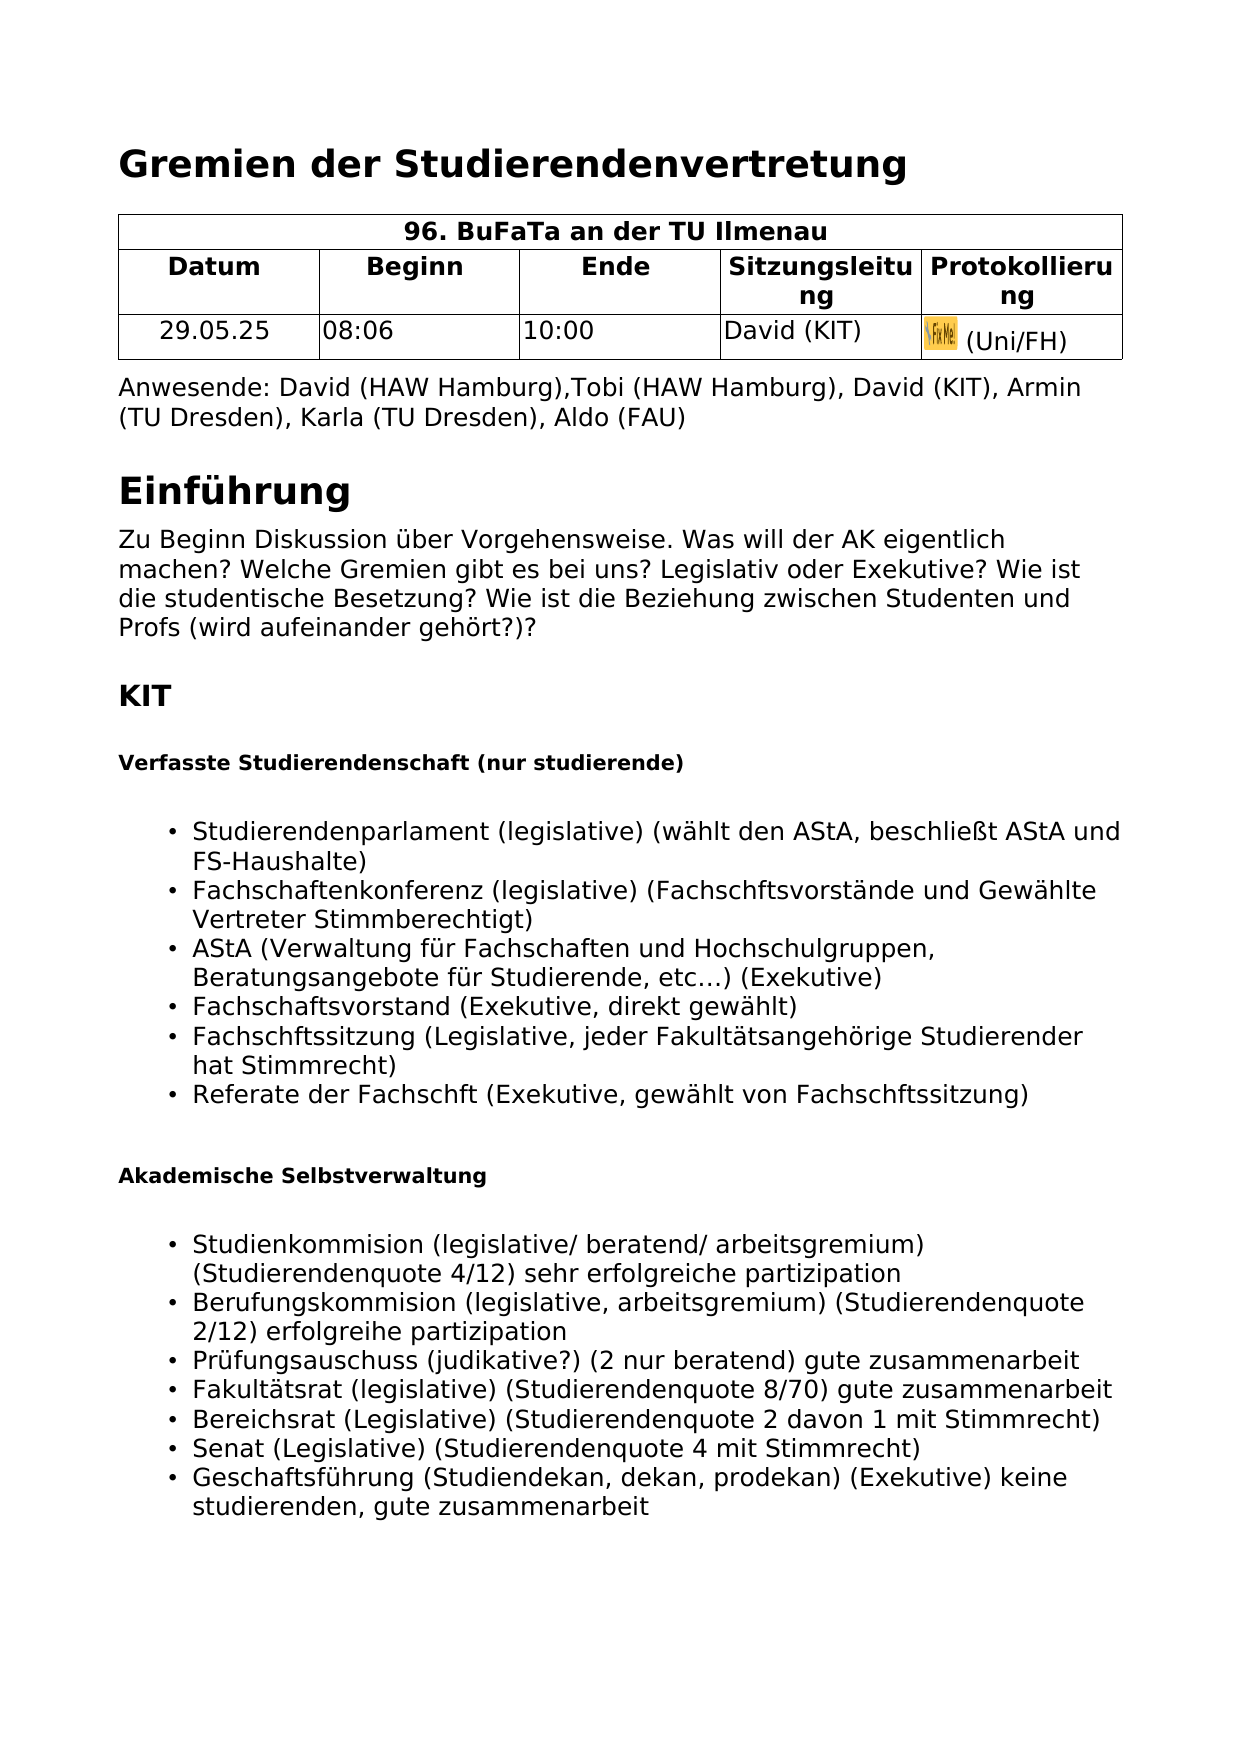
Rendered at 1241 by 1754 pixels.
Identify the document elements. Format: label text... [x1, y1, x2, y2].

text Zu Beginn Diskussion über Vorgehensweise. Was will der AK eigentlich machen? Welche Gremien gibt es bei uns? Legislativ oder Exekutive? Wie ist die studentische Besetzung? Wie ist die Beziehung zwischen Studenten und Profs (wird aufeinander gehört?)? [118, 526, 1122, 642]
list Senat (Legislative) (Studierendenquote 4 mit Stimmrecht) [177, 1434, 1122, 1463]
table_cell 29.05.25 [119, 315, 319, 359]
table_cell David (KIT) [721, 315, 921, 359]
list Fachschftssitzung (Legislative, jeder Fakultätsangehörige Studierender hat Stimmrecht) [177, 1022, 1122, 1080]
subtitle Verfasste Studierendenschaft (nur studierende) [118, 751, 1122, 776]
table_cell (Uni/FH) [922, 315, 1122, 359]
list Studienkommision (legislative/ beratend/ arbeitsgremium) (Studierendenquote 4/12) sehr erfolgreiche partizipation [177, 1230, 1122, 1288]
text Anwesende: David (HAW Hamburg),Tobi (HAW Hamburg), David (KIT), Armin (TU Dresden), Karla (TU Dresden), Aldo (FAU) [118, 374, 1122, 432]
list Referate der Fachschft (Exekutive, gewählt von Fachschftssitzung) [177, 1080, 1122, 1109]
list Prüfungsauschuss (judikative?) (2 nur beratend) gute zusammenarbeit [177, 1347, 1122, 1376]
list Fachschaftenkonferenz (legislative) (Fachschftsvorstände und Gewählte Vertreter Stimmberechtigt) [177, 876, 1122, 934]
table_cell 08:06 [320, 315, 519, 359]
list Geschaftsführung (Studiendekan, dekan, prodekan) (Exekutive) keine studierenden, gute zusammenarbeit [177, 1463, 1122, 1522]
subtitle Akademische Selbstverwaltung [118, 1164, 1122, 1188]
list AStA (Verwaltung für Fachschaften und Hochschulgruppen, Beratungsangebote für Studierende, etc…) (Exekutive) [177, 934, 1122, 992]
table_cell 10:00 [520, 315, 720, 359]
table_header 96. BuFaTa an der TU Ilmenau [119, 215, 1122, 249]
table_cell Datum [119, 250, 319, 313]
list Fakultätsrat (legislative) (Studierendenquote 8/70) gute zusammenarbeit [177, 1376, 1122, 1405]
list Berufungskommision (legislative, arbeitsgremium) (Studierendenquote 2/12) erfolgreihe partizipation [177, 1288, 1122, 1347]
subtitle Gremien der Studierendenvertretung [118, 143, 1122, 187]
list Bereichsrat (Legislative) (Studierendenquote 2 davon 1 mit Stimmrecht) [177, 1405, 1122, 1434]
table_cell Ende [520, 250, 720, 313]
subtitle Einführung [118, 469, 1122, 513]
table_cell Sitzungsleitung [721, 250, 921, 313]
list Fachschaftsvorstand (Exekutive, direkt gewählt) [177, 992, 1122, 1022]
table_cell Protokollierung [922, 250, 1122, 313]
subtitle KIT [118, 680, 1122, 714]
table_cell Beginn [320, 250, 519, 313]
list Studierendenparlament (legislative) (wählt den AStA, beschließt AStA und FS-Haushalte) [177, 817, 1122, 876]
